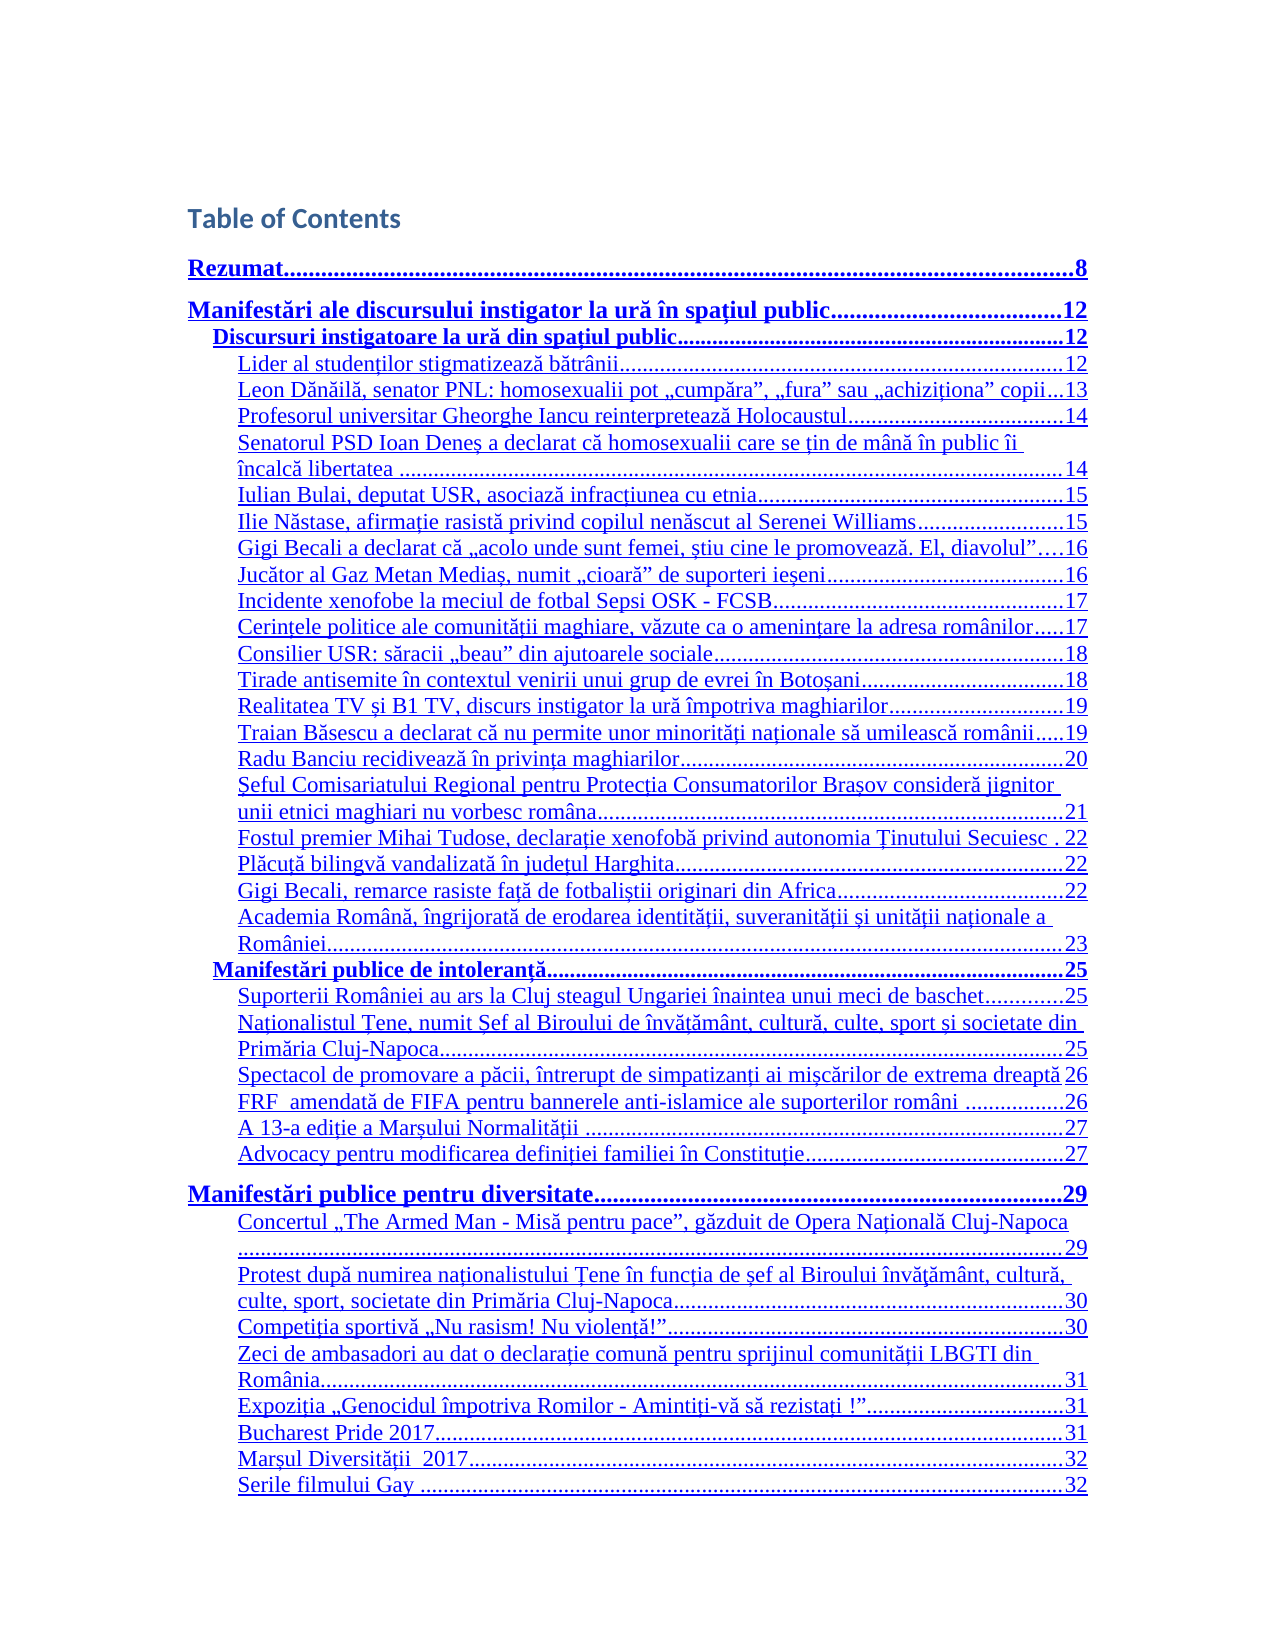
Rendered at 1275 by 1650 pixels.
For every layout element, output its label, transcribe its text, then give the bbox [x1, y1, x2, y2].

text Protest după numirea naționalistului Țene în funcția de șef al Biroului învăţământ, cultură, culte, sport, societate din Primăria Cluj-Napoca 30 [237, 1261, 1087, 1310]
text Consilier USR: săracii „beau” din ajutoarele sociale 18 [237, 640, 1087, 663]
text Discursuri instigatoare la ură din spațiul public 12 [212, 323, 1087, 346]
text Leon Dănăilă, senator PNL: homosexualii pot „cumpăra”, „fura” sau „achiziționa” copii 13 [237, 376, 1087, 399]
text A 13-a ediție a Marșului Normalității 27 [237, 1114, 1087, 1137]
text Incidente xenofobe la meciul de fotbal Sepsi OSK - FCSB 17 [237, 587, 1087, 610]
text Traian Băsescu a declarat că nu permite unor minorități naționale să umilească românii 19 [237, 719, 1087, 742]
text Competiția sportivă „Nu rasism! Nu violență!” 30 [237, 1313, 1087, 1336]
text Radu Banciu recidivează în privința maghiarilor 20 [237, 745, 1087, 768]
text Fostul premier Mihai Tudose, declarație xenofobă privind autonomia Ținutului Secuiesc 22 [237, 824, 1087, 847]
text Suporterii României au ars la Cluj steagul Ungariei înaintea unui meci de baschet 25 [237, 982, 1087, 1005]
text Profesorul universitar Gheorghe Iancu reinterpretează Holocaustul 14 [237, 402, 1087, 425]
text Cerințele politice ale comunității maghiare, văzute ca o amenințare la adresa românilor 17 [237, 613, 1087, 636]
text Manifestări ale discursului instigator la ură în spațiul public 12 [187, 295, 1087, 320]
text Rezumat 8 [187, 253, 1087, 278]
text Concertul „The Armed Man - Misă pentru pace”, găzduit de Opera Națională Cluj-Napoca 29 [237, 1208, 1087, 1257]
text Realitatea TV și B1 TV, discurs instigator la ură împotriva maghiarilor 19 [237, 692, 1087, 715]
text Lider al studenților stigmatizează bătrânii 12 [237, 350, 1087, 373]
text Manifestări publice pentru diversitate 29 [187, 1179, 1087, 1204]
text Gigi Becali, remarce rasiste față de fotbaliștii originari din Africa 22 [237, 877, 1087, 900]
text Spectacol de promovare a păcii, întrerupt de simpatizanți ai mișcărilor de extrema dreaptă 26 [237, 1061, 1087, 1088]
text Ilie Năstase, afirmație rasistă privind copilul nenăscut al Serenei Williams 15 [237, 508, 1087, 531]
text Iulian Bulai, deputat USR, asociază infracțiunea cu etnia 15 [237, 482, 1087, 504]
text Gigi Becali a declarat că „acolo unde sunt femei, știu cine le promovează. El, diavolul” 16 [237, 534, 1087, 557]
text Senatorul PSD Ioan Deneș a declarat că homosexualii care se țin de mână în public îi încalcă libertatea 14 [237, 429, 1087, 478]
text Jucător al Gaz Metan Mediaș, numit „cioară” de suporteri ieșeni 16 [237, 561, 1087, 584]
text FRF amendată de FIFA pentru bannerele anti-islamice ale suporterilor români 26 [237, 1088, 1087, 1111]
text Tirade antisemite în contextul venirii unui grup de evrei în Botoșani 18 [237, 666, 1087, 689]
text Serile filmului Gay 32 [237, 1472, 1087, 1494]
text Academia Română, îngrijorată de erodarea identității, suveranității și unității naționale a României 23 [237, 903, 1087, 953]
text Expoziția „Genocidul împotriva Romilor - Amintiți-vă să rezistați !” 31 [237, 1392, 1087, 1415]
text Șeful Comisariatului Regional pentru Protecția Consumatorilor Brașov consideră jignitor unii etnici maghiari nu vorbesc româna 21 [237, 771, 1087, 821]
text Bucharest Pride 2017 31 [237, 1419, 1087, 1442]
text Plăcuță bilingvă vandalizată în județul Harghita 22 [237, 851, 1087, 873]
text Marșul Diversității 2017 32 [237, 1445, 1087, 1468]
text Advocacy pentru modificarea definiției familiei în Constituție 27 [237, 1140, 1087, 1163]
text Manifestări publice de intoleranță 25 [212, 956, 1087, 979]
text Zeci de ambasadori au dat o declarație comună pentru sprijinul comunității LBGTI din România 31 [237, 1340, 1087, 1389]
subtitle Table of Contents [187, 200, 1087, 236]
text Naționalistul Țene, numit Șef al Biroului de învățământ, cultură, culte, sport și societate din Primăria Cluj-Napoca 25 [237, 1009, 1087, 1058]
